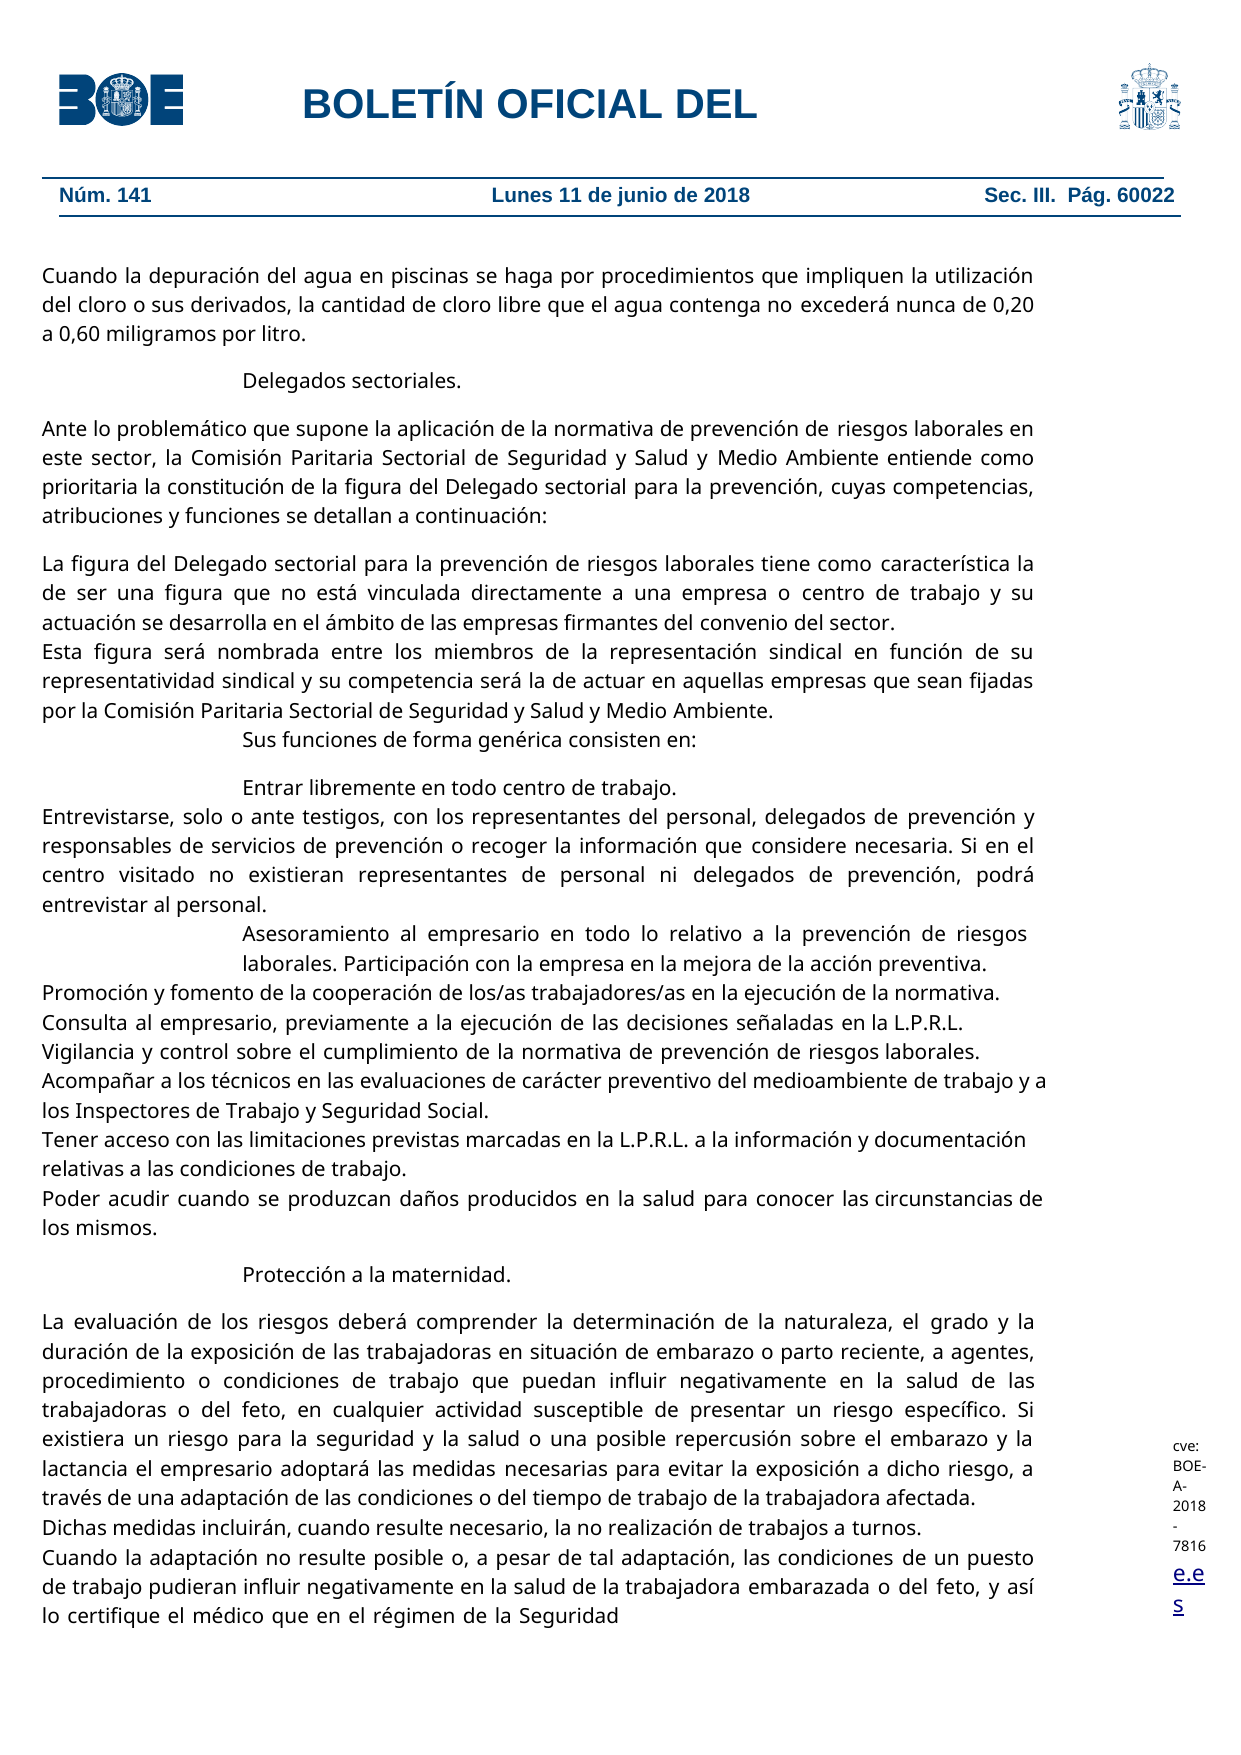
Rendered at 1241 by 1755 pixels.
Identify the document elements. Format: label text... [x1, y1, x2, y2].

text Esta figura será nombrada entre los miembros de la representación sindical en función de su representatividad sindical y su competencia será la de actuar en aquellas empresas que sean fijadas por la Comisión Paritaria Sectorial de Seguridad y Salud y Medio Ambiente. [42, 637, 1034, 724]
text Tener acceso con las limitaciones previstas marcadas en la L.P.R.L. a la información y documentación relativas a las condiciones de trabajo. [42, 1125, 1051, 1183]
text Poder acudir cuando se produzcan daños producidos en la salud para conocer las circunstancias de los mismos. [42, 1184, 1051, 1242]
text cve: BOE-A-2018-7816 [1173, 1436, 1209, 1556]
subtitle Núm. 141 Lunes 11 de junio de 2018 Sec. III. Pág. 60022 [59, 183, 1199, 207]
text Protección a la maternidad. [242, 1260, 1199, 1289]
text Asesoramiento al empresario en todo lo relativo a la prevención de riesgos laborales. Participación con la empresa en la mejora de la acción preventiva. [242, 919, 1029, 977]
text Cuando la adaptación no resulte posible o, a pesar de tal adaptación, las condiciones de un puesto de trabajo pudieran influir negativamente en la salud de la trabajadora embarazada o del feto, y así lo certifique el médico que en el régimen de la Seguridad [42, 1543, 1034, 1629]
text Acompañar a los técnicos en las evaluaciones de carácter preventivo del medioambiente de trabajo y a los Inspectores de Trabajo y Seguridad Social. [42, 1066, 1051, 1124]
text Sus funciones de forma genérica consisten en: [242, 725, 1199, 754]
text Dichas medidas incluirán, cuando resulte necesario, la no realización de trabajos a turnos. [42, 1513, 1034, 1542]
text Verificable en http://www.boe.es [1173, 1556, 1209, 1645]
text Consulta al empresario, previamente a la ejecución de las decisiones señaladas en la L.P.R.L. [42, 1008, 1034, 1036]
text Delegados sectoriales. [242, 367, 1199, 395]
text Entrar libremente en todo centro de trabajo. [242, 773, 1199, 801]
text Cuando la depuración del agua en piscinas se haga por procedimientos que impliquen la utilización del cloro o sus derivados, la cantidad de cloro libre que el agua contenga no excederá nunca de 0,20 a 0,60 miligramos por litro. [42, 261, 1034, 348]
text Ante lo problemático que supone la aplicación de la normativa de prevención de riesgos laborales en este sector, la Comisión Paritaria Sectorial de Seguridad y Salud y Medio Ambiente entiende como prioritaria la constitución de la figura del Delegado sectorial para la prevención, cuyas competencias, atribuciones y funciones se detallan a continuación: [42, 414, 1034, 530]
text Entrevistarse, solo o ante testigos, con los representantes del personal, delegados de prevención y responsables de servicios de prevención o recoger la información que considere necesaria. Si en el centro visitado no existieran representantes de personal ni delegados de prevención, podrá entrevistar al personal. [42, 802, 1034, 918]
text Promoción y fomento de la cooperación de los/as trabajadores/as en la ejecución de la normativa. [42, 978, 1034, 1007]
text La figura del Delegado sectorial para la prevención de riesgos laborales tiene como característica la de ser una figura que no está vinculada directamente a una empresa o centro de trabajo y su actuación se desarrolla en el ámbito de las empresas firmantes del convenio del sector. [42, 549, 1034, 636]
text La evaluación de los riesgos deberá comprender la determinación de la naturaleza, el grado y la duración de la exposición de las trabajadoras en situación de embarazo o parto reciente, a agentes, procedimiento o condiciones de trabajo que puedan influir negativamente en la salud de las trabajadoras o del feto, en cualquier actividad susceptible de presentar un riesgo específico. Si existiera un riesgo para la seguridad y la salud o una posible repercusión sobre el embarazo y la lactancia el empresario adoptará las medidas necesarias para evitar la exposición a dicho riesgo, a través de una adaptación de las condiciones o del tiempo de trabajo de la trabajadora afectada. [42, 1307, 1035, 1512]
text Vigilancia y control sobre el cumplimiento de la normativa de prevención de riesgos laborales. [42, 1037, 1051, 1066]
